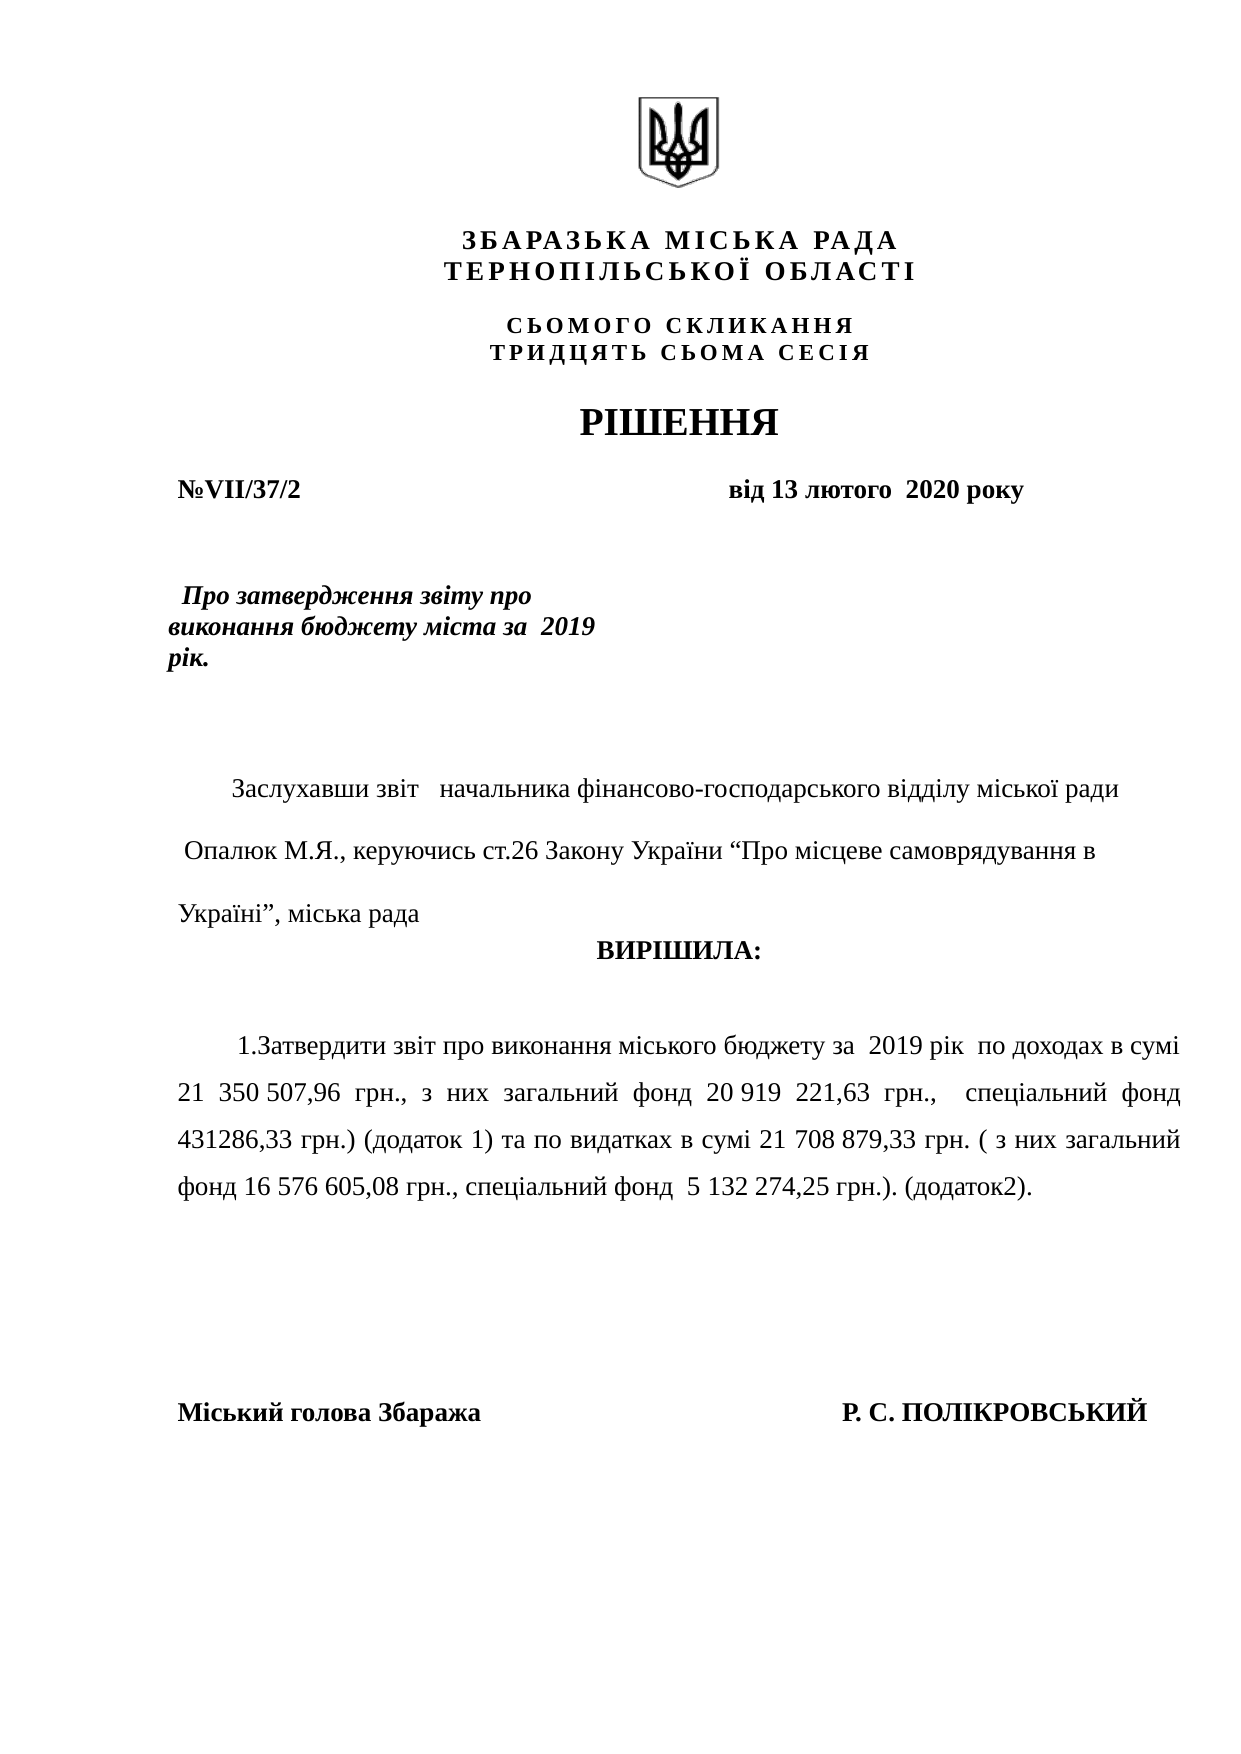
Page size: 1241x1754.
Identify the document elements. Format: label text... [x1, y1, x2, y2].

text 1.Затвердити звіт про виконання міського бюджету за 2019 рік по доходах в сумі 21 350 507,96 грн., з них загальний фонд 20 919 221,63 грн., спеціальний фонд 431286,33 грн.) (додаток 1) та по видатках в сумі 21 708 879,33 грн. ( з них загальний фонд 16 576 605,08 грн., спеціальний фонд 5 132 274,25 грн.). (додаток2). [177, 1027, 1181, 1201]
text Заслухавши звіт начальника фінансово-господарського відділу міської ради [177, 772, 1181, 803]
text Опалюк М.Я., керуючись ст.26 Закону України “Про місцеве самоврядування в [177, 834, 1181, 866]
table_header [645, 549, 1240, 685]
subtitle РІШЕННЯ [177, 399, 1181, 444]
table_header [680, 1427, 901, 1640]
table_header Про затвердження звіту про виконання бюджету міста за 2019 рік. [163, 549, 645, 685]
text Міський голова Збаража Р. С. ПОЛІКРОВСЬКИЙ [177, 1396, 1181, 1427]
list Тридцять сьома сесія [177, 339, 1181, 365]
list ЗБАРАЗЬКА МІСЬКА РАДА [177, 224, 1181, 255]
list сьомого скликання [177, 313, 1181, 339]
text ВИРІШИЛА: [177, 934, 1181, 965]
table_header [177, 1427, 680, 1640]
list №VII/37/2 від 13 лютого 2020 року [177, 473, 1181, 504]
table_header [901, 1427, 1240, 1640]
text Україні”, міська рада [177, 897, 1181, 928]
list ТЕРНОПІЛЬСЬКОЇ ОБЛАСТІ [177, 255, 1181, 286]
